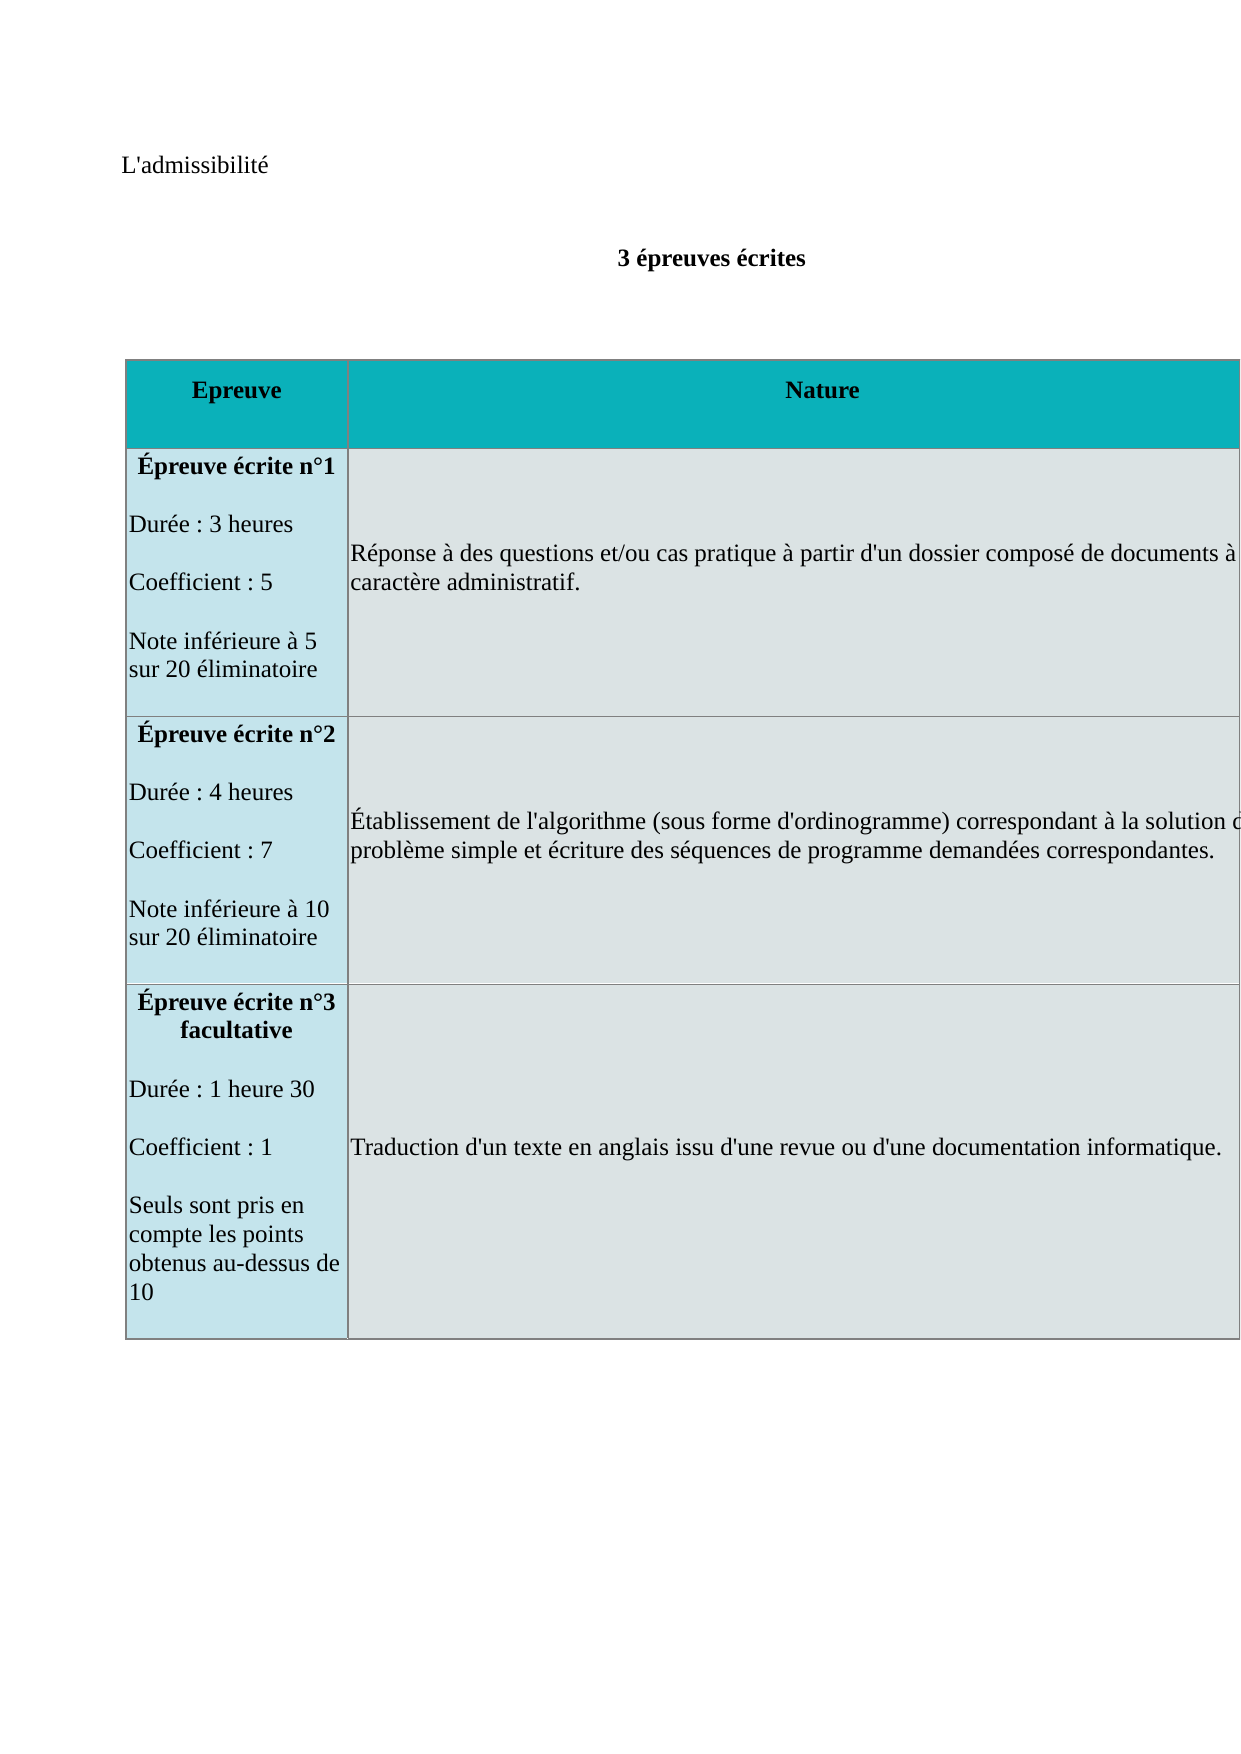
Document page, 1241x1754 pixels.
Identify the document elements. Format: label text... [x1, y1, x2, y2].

table_cell Traduction d'un texte en anglais issu d'une revue ou d'une documentation informatique. [349, 985, 1239, 1338]
table_header Nature [349, 361, 1239, 448]
table_header L'admissibilité [118, 147, 1240, 181]
table_cell Établissement de l'algorithme (sous forme d'ordinogramme) correspondant à la solution d'un problème simple et écriture des séquences de programme demandées correspondantes. [349, 717, 1239, 983]
table_header Epreuve [127, 361, 347, 448]
table_cell 3 épreuves écrites [118, 181, 1240, 1517]
table_cell Réponse à des questions et/ou cas pratique à partir d'un dossier composé de documents à caractère administratif. [349, 449, 1239, 716]
table_cell Épreuve écrite n°2 Durée : 4 heures Coefficient : 7 Note inférieure à 10 sur 20 éliminatoire [127, 717, 347, 983]
table_cell Épreuve écrite n°1 Durée : 3 heures Coefficient : 5 Note inférieure à 5 sur 20 éliminatoire [127, 449, 347, 716]
table_cell Épreuve écrite n°3 facultative Durée : 1 heure 30 Coefficient : 1 Seuls sont pris en compte les points obtenus au-dessus de 10 [127, 985, 347, 1338]
